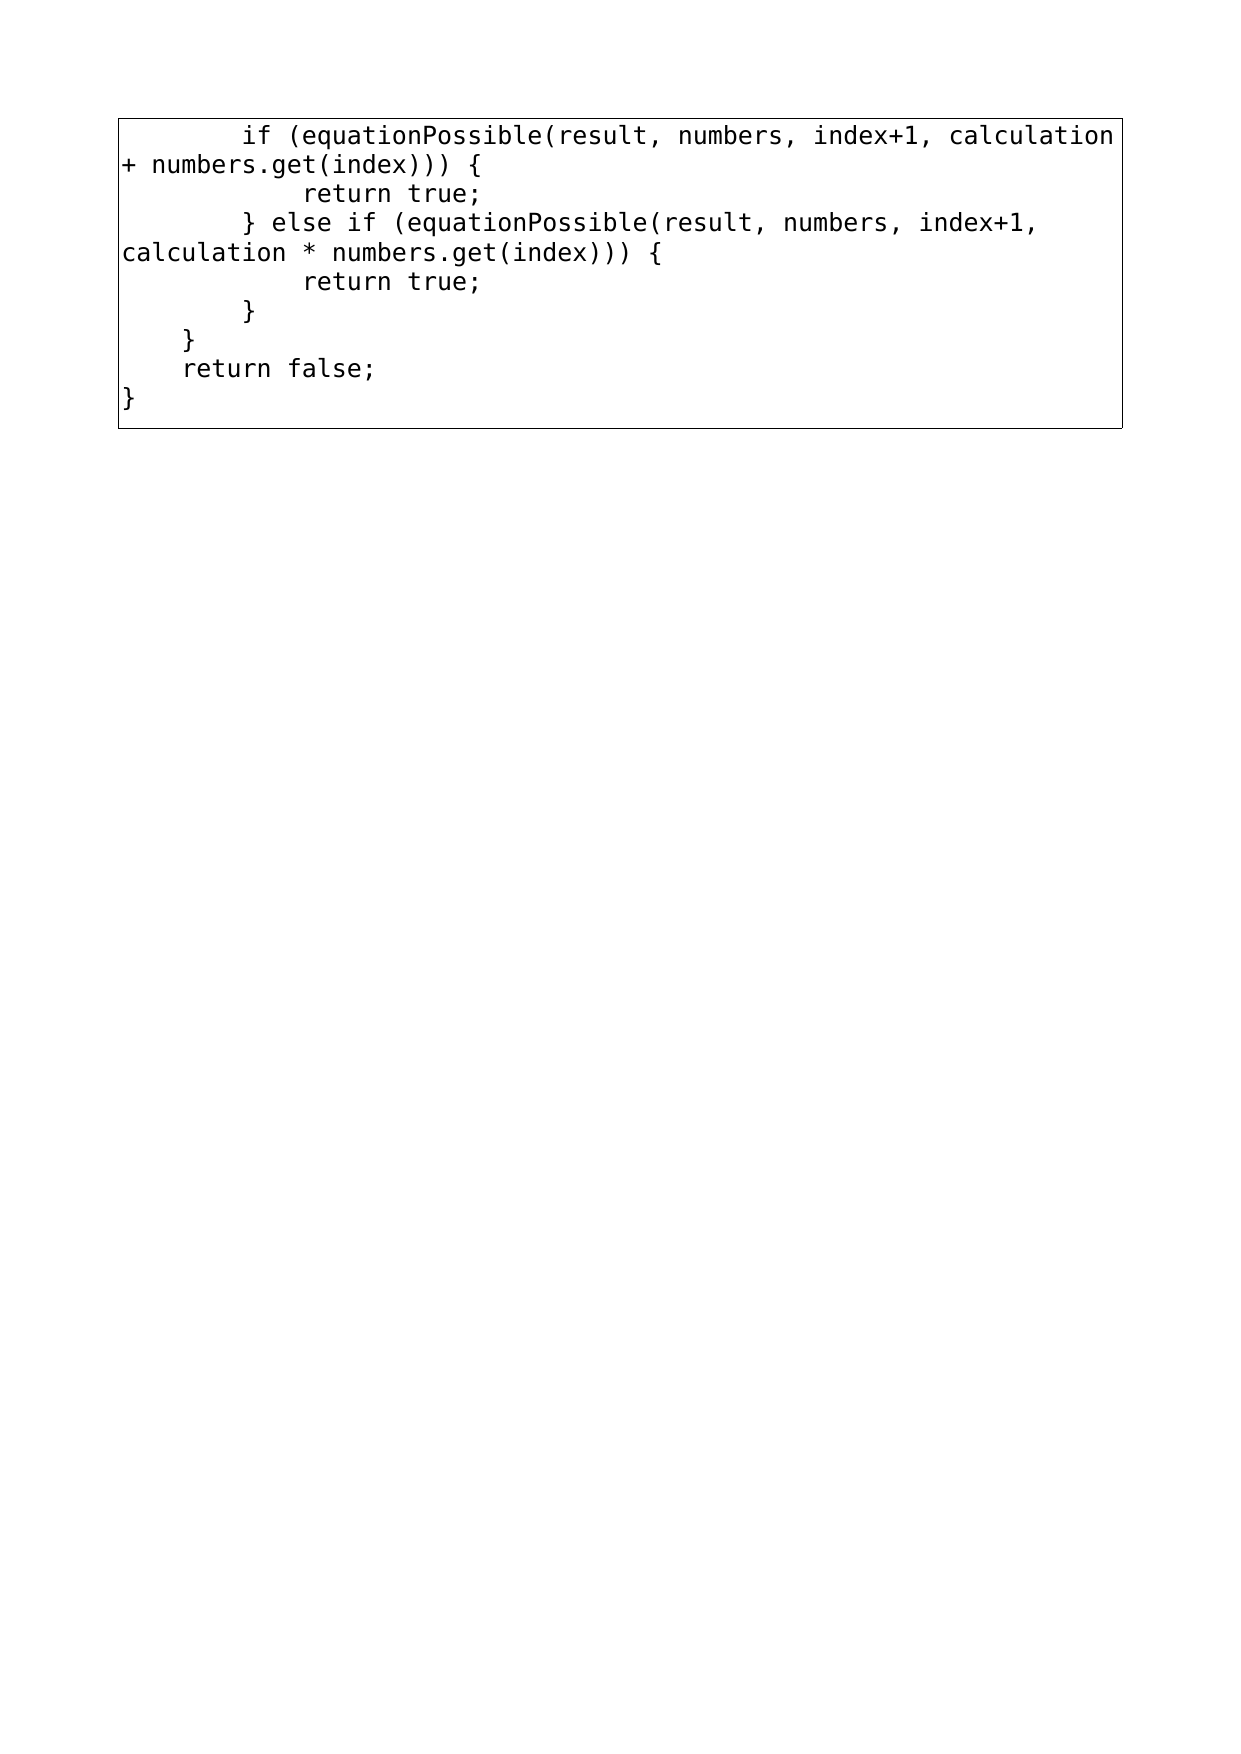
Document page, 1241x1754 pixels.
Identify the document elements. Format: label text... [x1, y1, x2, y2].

table_header if (equationPossible(result, numbers, index+1, calculation + numbers.get(index))) { return true; } else if (equationPossible(result, numbers, index+1, calculation * numbers.get(index))) { return true; } } return false; } [119, 119, 1122, 427]
